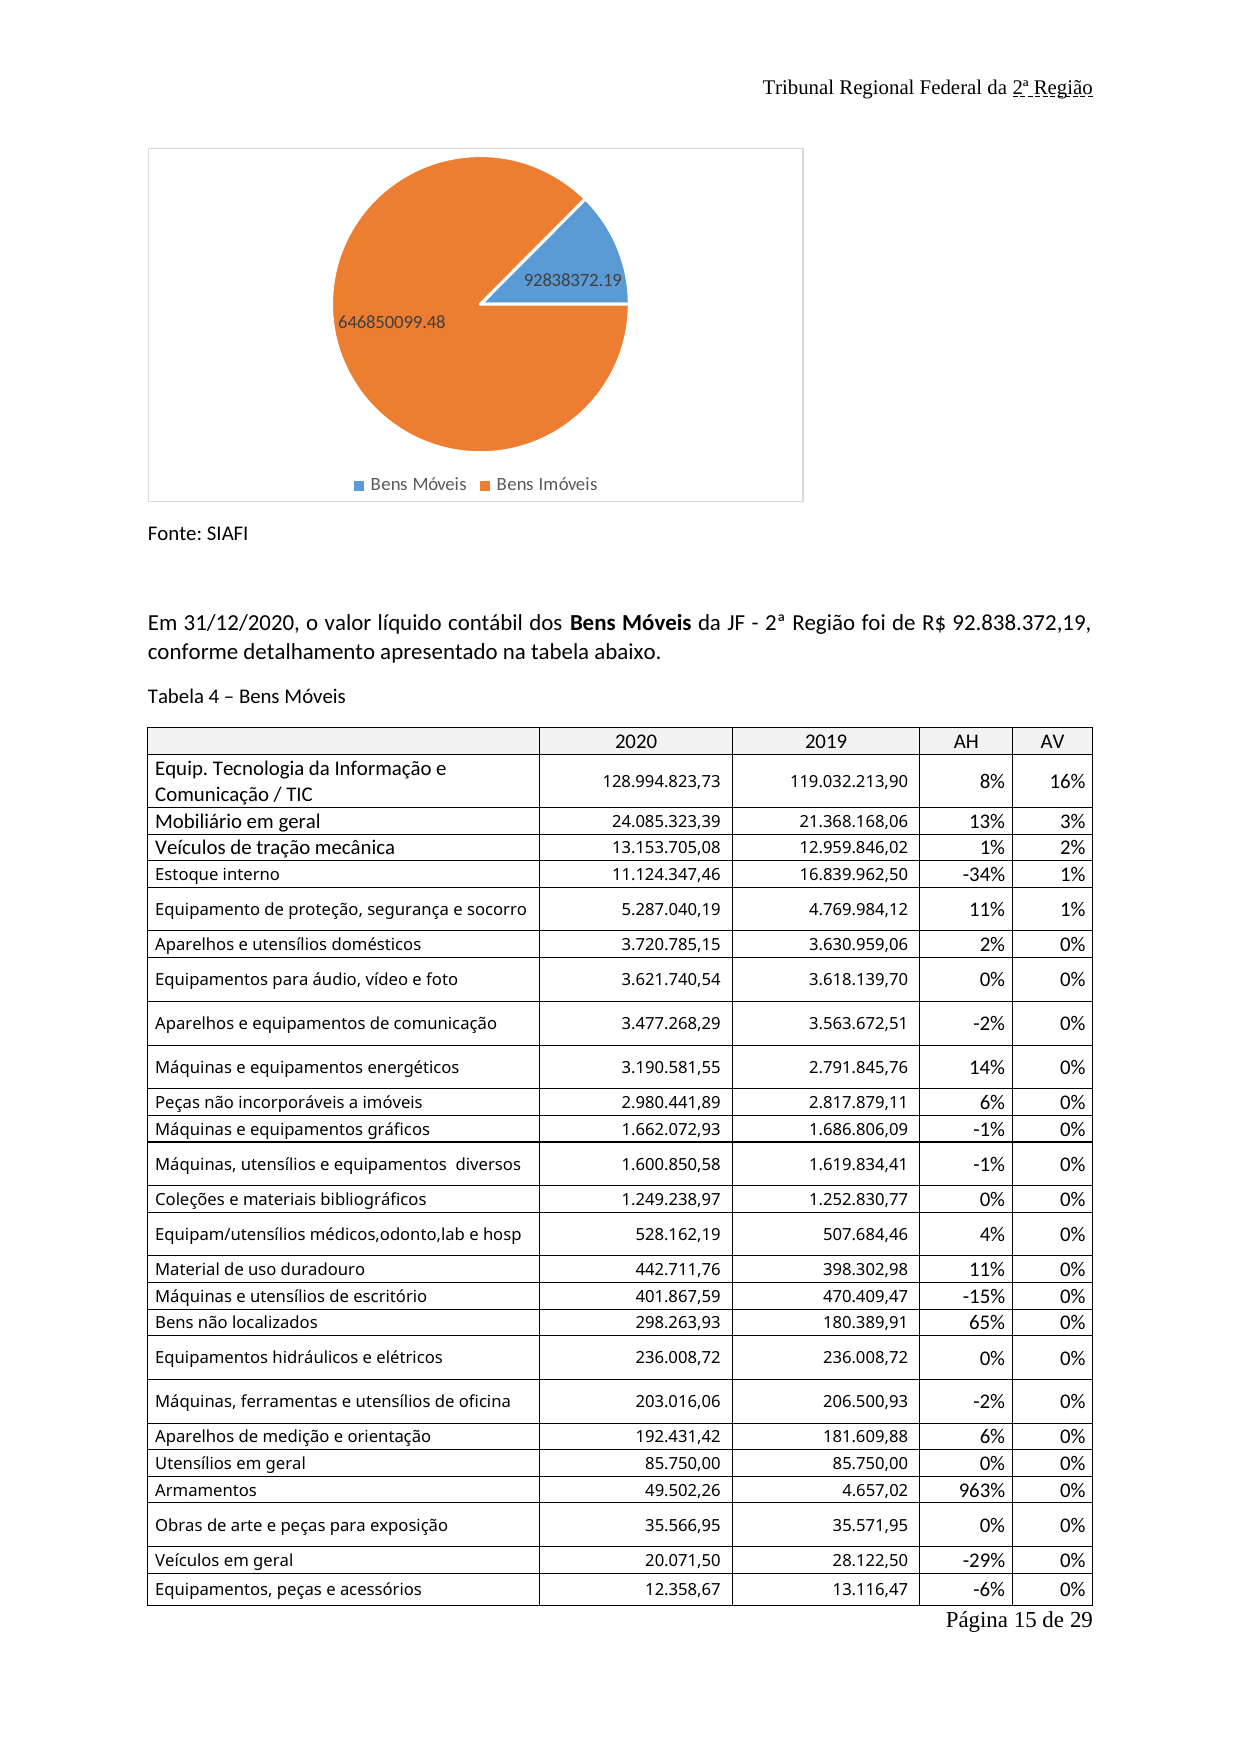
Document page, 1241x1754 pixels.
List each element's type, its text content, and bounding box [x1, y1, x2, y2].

table_cell 236.008,72 [540, 1336, 732, 1379]
table_cell 3.563.672,51 [733, 1002, 919, 1044]
table_cell 0% [1013, 1574, 1092, 1605]
table_cell Equip. Tecnologia da Informação e Comunicação / TIC [148, 755, 539, 807]
table_cell 2.980.441,89 [540, 1089, 732, 1115]
table_cell 0% [1013, 1143, 1092, 1185]
table_cell 0% [920, 958, 1012, 1001]
table_cell 2.791.845,76 [733, 1046, 919, 1088]
table_cell 236.008,72 [733, 1336, 919, 1379]
table_cell 3.190.581,55 [540, 1046, 732, 1088]
table_cell Bens não localizados [148, 1310, 539, 1335]
table_cell -2% [920, 1380, 1012, 1423]
table_cell 1.249.238,97 [540, 1186, 732, 1212]
table_cell 21.368.168,06 [733, 808, 919, 833]
table_cell 0% [1013, 1089, 1092, 1115]
table_cell 85.750,00 [540, 1450, 732, 1476]
table_cell 1% [920, 835, 1012, 860]
table_cell 1.686.806,09 [733, 1116, 919, 1141]
table_cell 470.409,47 [733, 1283, 919, 1308]
table_cell 49.502,26 [540, 1477, 732, 1502]
table_cell Armamentos [148, 1477, 539, 1502]
table_cell 3.630.959,06 [733, 931, 919, 957]
table_cell 65% [920, 1310, 1012, 1335]
table_header 2020 [540, 728, 732, 754]
table_cell Equipamento de proteção, segurança e socorro [148, 888, 539, 930]
table_cell 0% [1013, 931, 1092, 957]
table_cell 6% [920, 1424, 1012, 1449]
table_cell Estoque interno [148, 861, 539, 887]
table_cell 20.071,50 [540, 1547, 732, 1573]
table_cell 0% [1013, 1256, 1092, 1282]
table_cell Máquinas e utensílios de escritório [148, 1283, 539, 1308]
table_cell 11% [920, 1256, 1012, 1282]
table_cell 3% [1013, 808, 1092, 833]
table_cell Aparelhos de medição e orientação [148, 1424, 539, 1449]
table_cell 1.600.850,58 [540, 1143, 732, 1185]
table_cell 0% [1013, 1046, 1092, 1088]
table_cell 4% [920, 1213, 1012, 1255]
table_cell 0% [1013, 958, 1092, 1001]
text Em 31/12/2020, o valor líquido contábil dos Bens Móveis da JF - 2ª Região foi de R$ 92.838.372,19, conforme detalhamento apresentado na tabela abaixo. [148, 608, 1092, 665]
table_cell 16.839.962,50 [733, 861, 919, 887]
table_cell 16% [1013, 755, 1092, 807]
table_cell 14% [920, 1046, 1012, 1088]
table_cell 0% [1013, 1336, 1092, 1379]
table_cell Veículos de tração mecânica [148, 835, 539, 860]
table_cell 0% [1013, 1503, 1092, 1546]
table_cell 507.684,46 [733, 1213, 919, 1255]
table_cell 3.720.785,15 [540, 931, 732, 957]
table_cell 8% [920, 755, 1012, 807]
table_cell -1% [920, 1143, 1012, 1185]
table_cell 401.867,59 [540, 1283, 732, 1308]
table_cell -29% [920, 1547, 1012, 1573]
table_cell 1.662.072,93 [540, 1116, 732, 1141]
table_cell 24.085.323,39 [540, 808, 732, 833]
table_cell 13.153.705,08 [540, 835, 732, 860]
table_cell Aparelhos e utensílios domésticos [148, 931, 539, 957]
table_cell 0% [1013, 1547, 1092, 1573]
table_cell 1.619.834,41 [733, 1143, 919, 1185]
table_cell Coleções e materiais bibliográficos [148, 1186, 539, 1212]
table_header AV [1013, 728, 1092, 754]
table_cell 0% [1013, 1186, 1092, 1212]
table_cell 0% [1013, 1002, 1092, 1044]
table_cell 181.609,88 [733, 1424, 919, 1449]
table_cell 442.711,76 [540, 1256, 732, 1282]
table_cell Equipam/utensílios médicos,odonto,lab e hosp [148, 1213, 539, 1255]
table_cell Equipamentos, peças e acessórios [148, 1574, 539, 1605]
table_cell 13% [920, 808, 1012, 833]
table_cell 0% [920, 1450, 1012, 1476]
table_cell 0% [1013, 1424, 1092, 1449]
table_cell 13.116,47 [733, 1574, 919, 1605]
table_cell 1.252.830,77 [733, 1186, 919, 1212]
table_cell 11% [920, 888, 1012, 930]
table_cell Máquinas, ferramentas e utensílios de oficina [148, 1380, 539, 1423]
table_cell Máquinas e equipamentos gráficos [148, 1116, 539, 1141]
table_cell 3.621.740,54 [540, 958, 732, 1001]
table_cell 0% [1013, 1477, 1092, 1502]
table_cell 28.122,50 [733, 1547, 919, 1573]
table_cell 206.500,93 [733, 1380, 919, 1423]
table_cell 2% [1013, 835, 1092, 860]
table_cell 4.657,02 [733, 1477, 919, 1502]
table_cell 4.769.984,12 [733, 888, 919, 930]
table_cell 0% [920, 1503, 1012, 1546]
table_cell 0% [1013, 1310, 1092, 1335]
table_cell -15% [920, 1283, 1012, 1308]
table_cell 0% [920, 1336, 1012, 1379]
table_cell 35.571,95 [733, 1503, 919, 1546]
table_header AH [920, 728, 1012, 754]
table_cell -2% [920, 1002, 1012, 1044]
table_cell Aparelhos e equipamentos de comunicação [148, 1002, 539, 1044]
table_cell 128.994.823,73 [540, 755, 732, 807]
text Tabela 4 – Bens Móveis [148, 684, 1092, 709]
table_cell Obras de arte e peças para exposição [148, 1503, 539, 1546]
table_cell Equipamentos hidráulicos e elétricos [148, 1336, 539, 1379]
table_cell 1% [1013, 861, 1092, 887]
table_cell Máquinas, utensílios e equipamentos diversos [148, 1143, 539, 1185]
table_cell 12.358,67 [540, 1574, 732, 1605]
table_cell 119.032.213,90 [733, 755, 919, 807]
table_cell 0% [1013, 1450, 1092, 1476]
table_cell 6% [920, 1089, 1012, 1115]
text Fonte: SIAFI [148, 521, 1092, 546]
table_cell 2.817.879,11 [733, 1089, 919, 1115]
table_cell 0% [1013, 1380, 1092, 1423]
table_cell 192.431,42 [540, 1424, 732, 1449]
table_cell Utensílios em geral [148, 1450, 539, 1476]
table_cell 203.016,06 [540, 1380, 732, 1423]
table_cell Mobiliário em geral [148, 808, 539, 833]
table_cell Equipamentos para áudio, vídeo e foto [148, 958, 539, 1001]
table_cell 963% [920, 1477, 1012, 1502]
table_cell 35.566,95 [540, 1503, 732, 1546]
table_cell 5.287.040,19 [540, 888, 732, 930]
table_cell 0% [1013, 1213, 1092, 1255]
table_cell 298.263,93 [540, 1310, 732, 1335]
table_cell 0% [1013, 1116, 1092, 1141]
table_cell Material de uso duradouro [148, 1256, 539, 1282]
table_cell -34% [920, 861, 1012, 887]
table_cell 398.302,98 [733, 1256, 919, 1282]
table_cell Máquinas e equipamentos energéticos [148, 1046, 539, 1088]
table_cell Peças não incorporáveis a imóveis [148, 1089, 539, 1115]
table_cell 1% [1013, 888, 1092, 930]
table_cell 3.618.139,70 [733, 958, 919, 1001]
table_cell 2% [920, 931, 1012, 957]
table_cell 528.162,19 [540, 1213, 732, 1255]
table_cell 3.477.268,29 [540, 1002, 732, 1044]
table_cell 180.389,91 [733, 1310, 919, 1335]
table_cell 11.124.347,46 [540, 861, 732, 887]
table_cell -1% [920, 1116, 1012, 1141]
table_cell 0% [1013, 1283, 1092, 1308]
table_cell -6% [920, 1574, 1012, 1605]
table_cell 12.959.846,02 [733, 835, 919, 860]
table_cell 0% [920, 1186, 1012, 1212]
table_cell 85.750,00 [733, 1450, 919, 1476]
table_header [148, 728, 539, 754]
table_cell Veículos em geral [148, 1547, 539, 1573]
table_header 2019 [733, 728, 919, 754]
